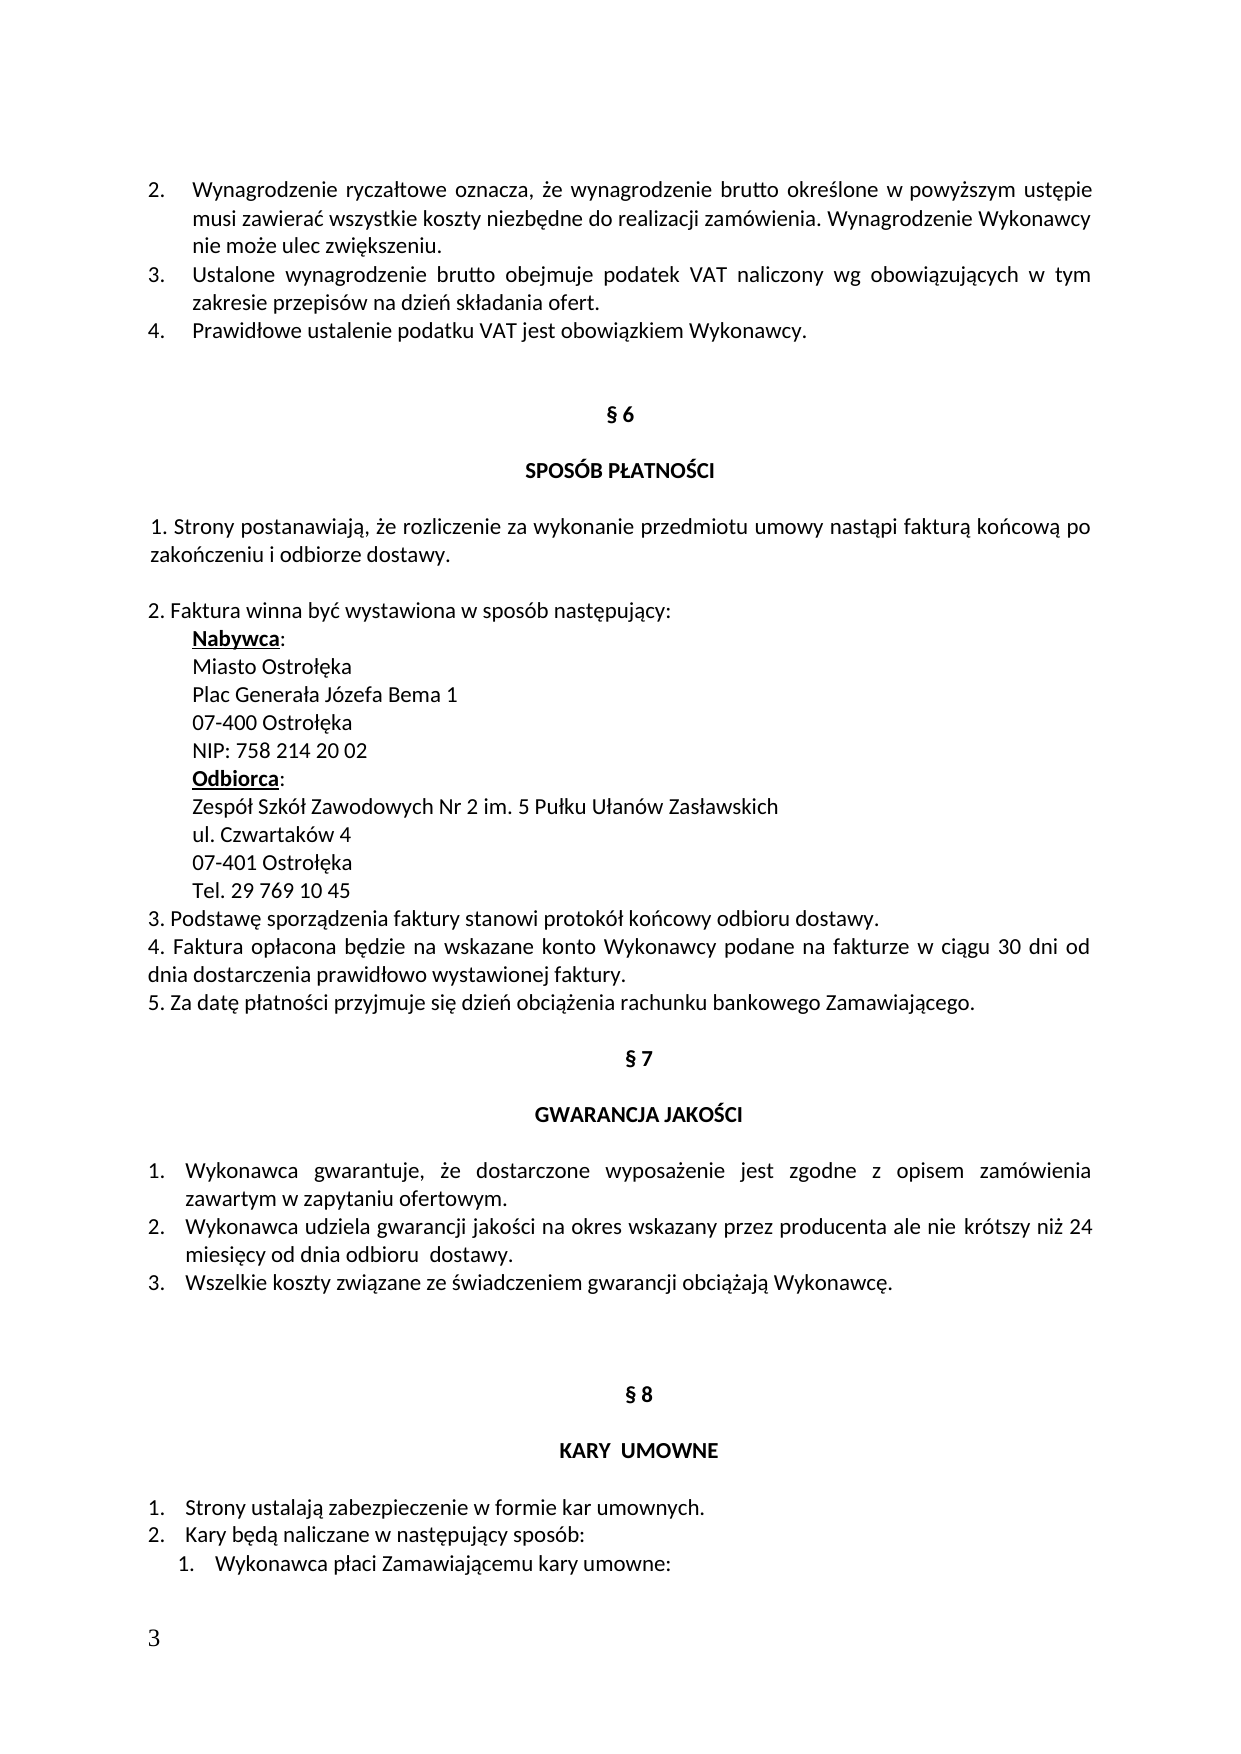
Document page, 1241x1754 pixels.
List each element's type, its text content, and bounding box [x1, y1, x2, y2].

text 2. Faktura winna być wystawiona w sposób następujący: [148, 596, 1093, 624]
list Strony ustalają zabezpieczenie w formie kar umownych. [148, 1493, 1093, 1521]
text Tel. 29 769 10 45 [192, 876, 1093, 904]
text 5. Za datę płatności przyjmuje się dzień obciążenia rachunku bankowego Zamawiającego. [148, 988, 1093, 1016]
text 07-400 Ostrołęka [148, 708, 1093, 736]
text ul. Czwartaków 4 [192, 820, 1093, 848]
text § 7 [185, 1044, 1093, 1072]
text 3. Podstawę sporządzenia faktury stanowi protokół końcowy odbioru dostawy. [148, 904, 1093, 932]
list Ustalone wynagrodzenie brutto obejmuje podatek VAT naliczony wg obowiązujących w tym zakresie przepisów na dzień składania ofert. [148, 260, 1093, 316]
text GWARANCJA JAKOŚCI [185, 1100, 1093, 1128]
text Miasto Ostrołęka [148, 652, 1093, 680]
list Kary będą naliczane w następujący sposób: [148, 1521, 1093, 1549]
text 07-401 Ostrołęka [192, 848, 1093, 876]
text Plac Generała Józefa Bema 1 [148, 680, 1093, 708]
text Odbiorca: [192, 764, 1093, 792]
text KARY UMOWNE [185, 1437, 1093, 1464]
text 4. Faktura opłacona będzie na wskazane konto Wykonawcy podane na fakturze w ciągu 30 dni od dnia dostarczenia prawidłowo wystawionej faktury. [148, 932, 1093, 988]
text SPOSÓB PŁATNOŚCI [148, 456, 1093, 484]
text Zespół Szkół Zawodowych Nr 2 im. 5 Pułku Ułanów Zasławskich [192, 792, 1093, 820]
list Wykonawca płaci Zamawiającemu kary umowne: [177, 1549, 1093, 1577]
list Wszelkie koszty związane ze świadczeniem gwarancji obciążają Wykonawcę. [148, 1268, 1093, 1296]
list Wynagrodzenie ryczałtowe oznacza, że wynagrodzenie brutto określone w powyższym ustępie musi zawierać wszystkie koszty niezbędne do realizacji zamówienia. Wynagrodzenie Wykonawcy nie może ulec zwiększeniu. [148, 176, 1093, 260]
text § 6 [148, 400, 1093, 428]
text 1. Strony postanawiają, że rozliczenie za wykonanie przedmiotu umowy nastąpi fakturą końcową po zakończeniu i odbiorze dostawy. [105, 512, 1093, 568]
text NIP: 758 214 20 02 [148, 736, 1093, 764]
text Nabywca: [192, 624, 1093, 652]
list Wykonawca udziela gwarancji jakości na okres wskazany przez producenta ale nie krótszy niż 24 miesięcy od dnia odbioru dostawy. [148, 1212, 1093, 1268]
text § 8 [185, 1381, 1093, 1408]
list Wykonawca gwarantuje, że dostarczone wyposażenie jest zgodne z opisem zamówienia zawartym w zapytaniu ofertowym. [148, 1156, 1093, 1212]
list Prawidłowe ustalenie podatku VAT jest obowiązkiem Wykonawcy. [148, 316, 1093, 344]
